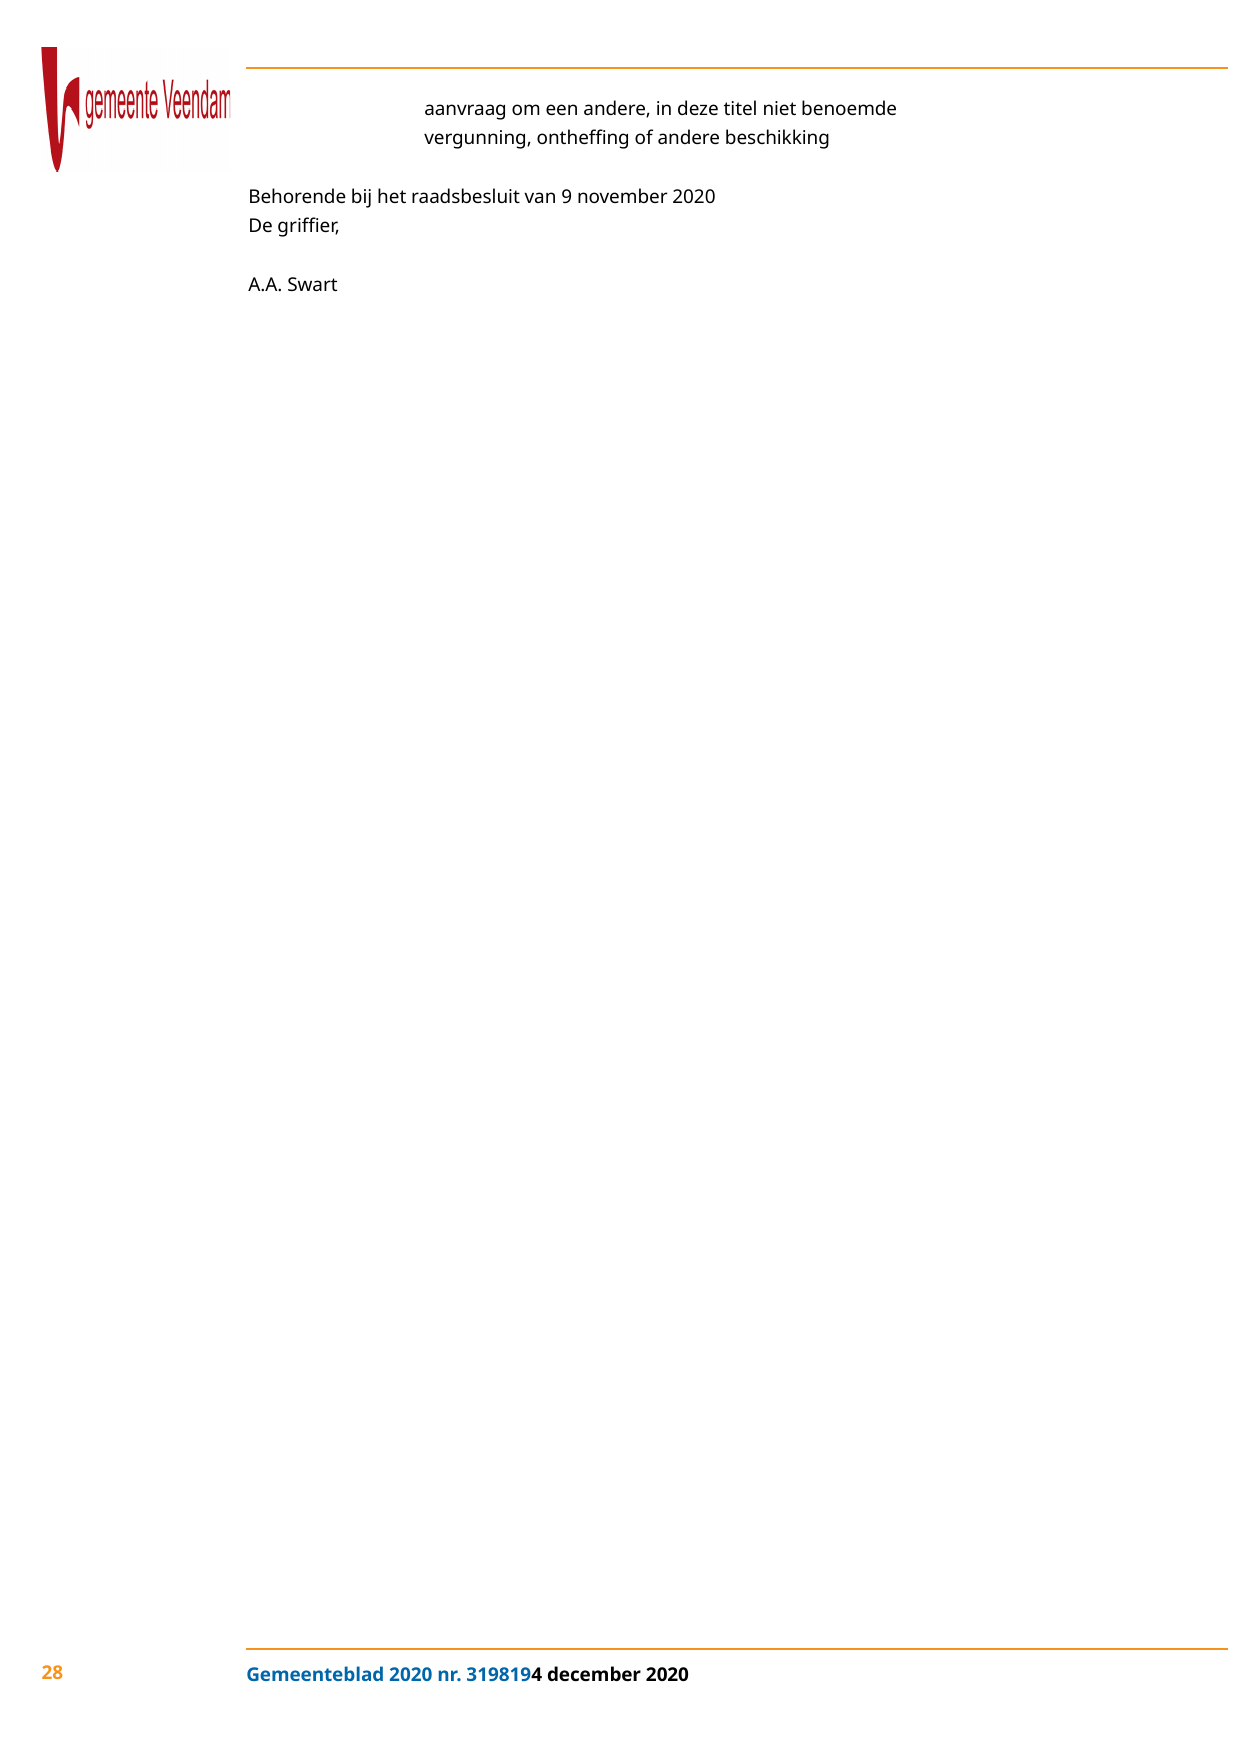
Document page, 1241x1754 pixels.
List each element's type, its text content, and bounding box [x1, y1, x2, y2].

picture [41, 47, 231, 172]
table_header [248, 95, 424, 150]
text Behorende bij het raadsbesluit van 9 november 2020 [248, 183, 1152, 209]
text A.A. Swart [248, 272, 1152, 297]
table_header aanvraag om een andere, in deze titel niet benoemde vergunning, ontheffing of andere beschikking [424, 95, 975, 150]
text De griffier, [248, 212, 1152, 238]
table_header [975, 95, 1152, 150]
